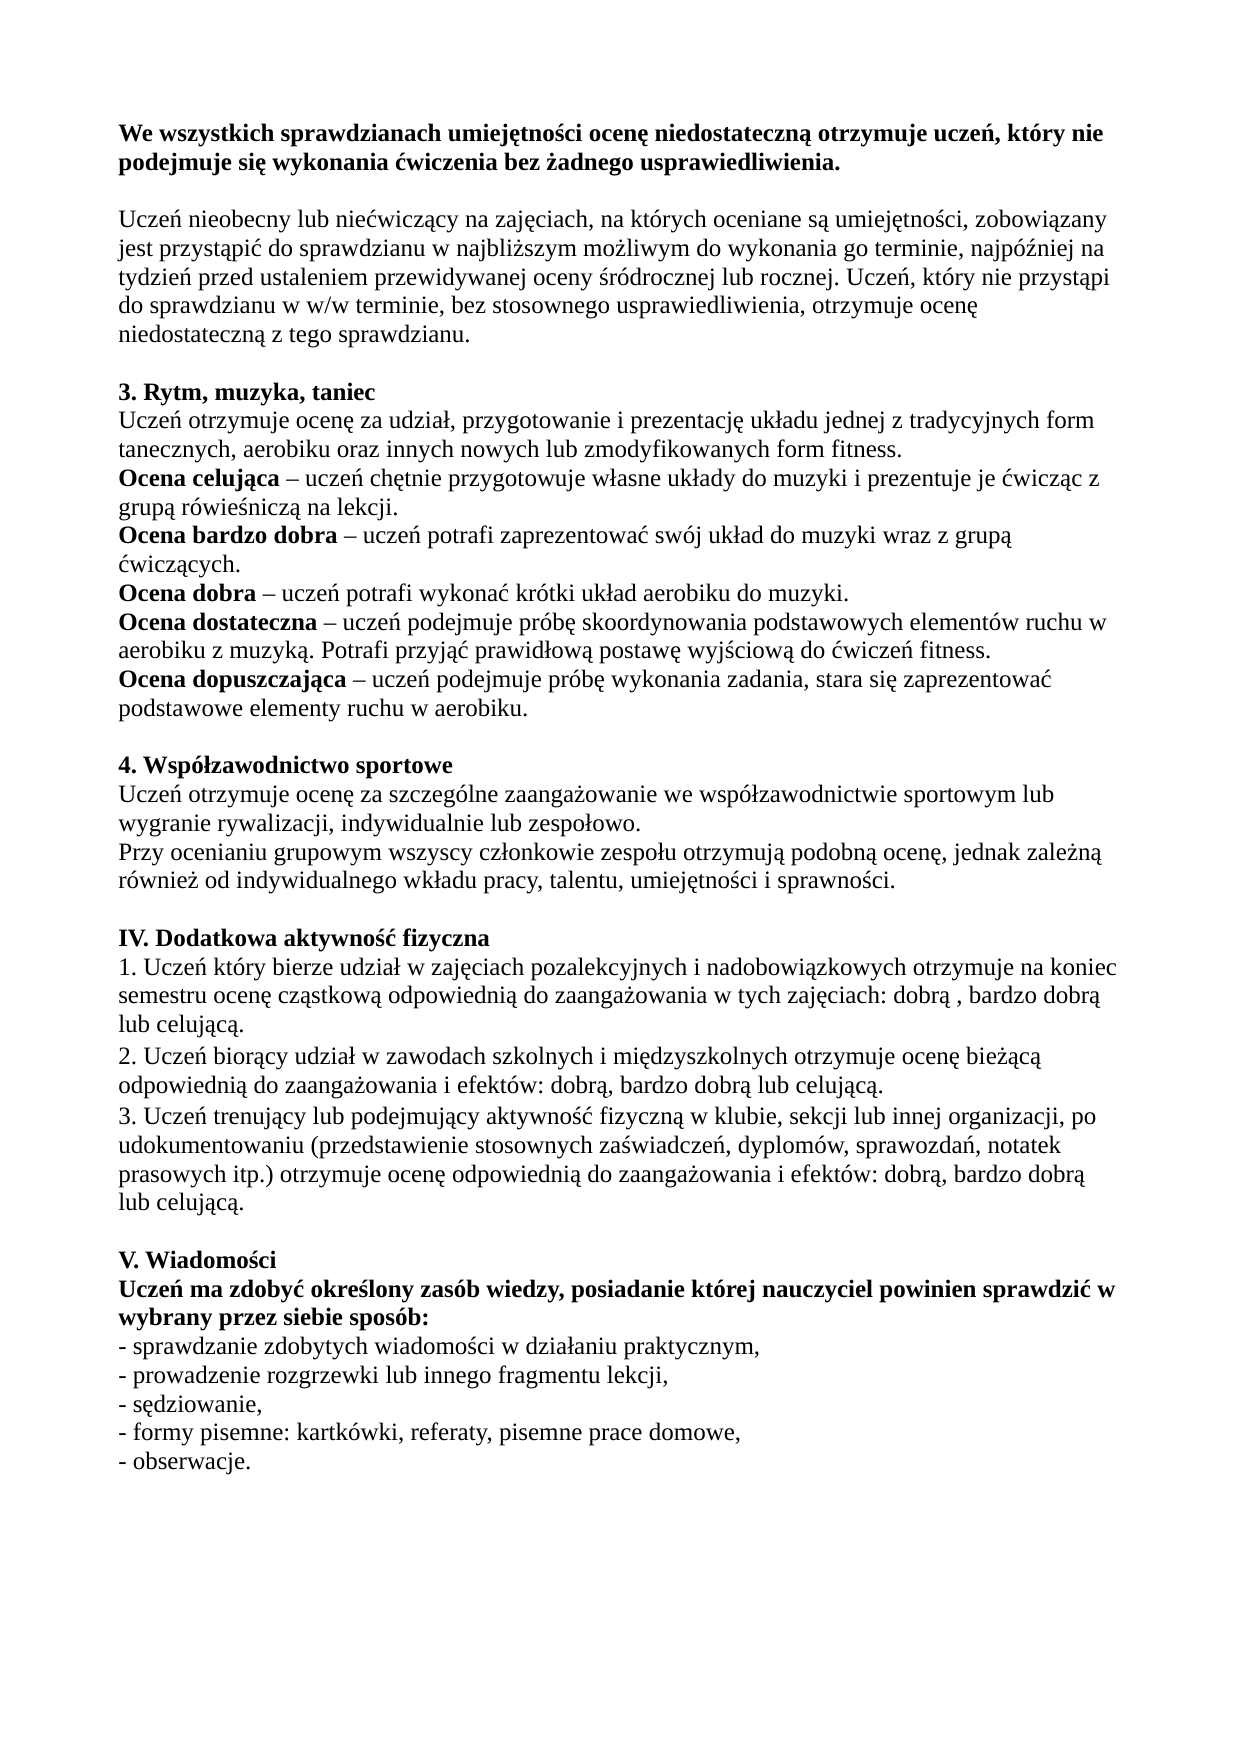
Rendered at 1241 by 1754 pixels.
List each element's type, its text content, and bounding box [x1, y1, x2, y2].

text 3. Uczeń trenujący lub podejmujący aktywność fizyczną w klubie, sekcji lub innej organizacji, po udokumentowaniu (przedstawienie stosownych zaświadczeń, dyplomów, sprawozdań, notatek prasowych itp.) otrzymuje ocenę odpowiednią do zaangażowania i efektów: dobrą, bardzo dobrą lub celującą. [118, 1101, 1122, 1216]
text Uczeń otrzymuje ocenę za udział, przygotowanie i prezentację układu jednej z tradycyjnych form tanecznych, aerobiku oraz innych nowych lub zmodyfikowanych form fitness. [118, 406, 1122, 463]
text IV. Dodatkowa aktywność fizyczna [118, 923, 1122, 952]
text V. Wiadomości [118, 1245, 1122, 1274]
text Ocena bardzo dobra – uczeń potrafi zaprezentować swój układ do muzyki wraz z grupą ćwiczących. [118, 521, 1122, 578]
text Ocena dobra – uczeń potrafi wykonać krótki układ aerobiku do muzyki. [118, 578, 1122, 607]
text Ocena dopuszczająca – uczeń podejmuje próbę wykonania zadania, stara się zaprezentować podstawowe elementy ruchu w aerobiku. [118, 664, 1122, 722]
text 2. Uczeń biorący udział w zawodach szkolnych i międzyszkolnych otrzymuje ocenę bieżącą odpowiednią do zaangażowania i efektów: dobrą, bardzo dobrą lub celującą. [118, 1041, 1122, 1098]
text 1. Uczeń który bierze udział w zajęciach pozalekcyjnych i nadobowiązkowych otrzymuje na koniec semestru ocenę cząstkową odpowiednią do zaangażowania w tych zajęciach: dobrą , bardzo dobrą lub celującą. [118, 952, 1122, 1038]
text Uczeń ma zdobyć określony zasób wiedzy, posiadanie której nauczyciel powinien sprawdzić w wybrany przez siebie sposób: [118, 1274, 1122, 1331]
text Uczeń nieobecny lub niećwiczący na zajęciach, na których oceniane są umiejętności, zobowiązany jest przystąpić do sprawdzianu w najbliższym możliwym do wykonania go terminie, najpóźniej na tydzień przed ustaleniem przewidywanej oceny śródrocznej lub rocznej. Uczeń, który nie przystąpi do sprawdzianu w w/w terminie, bez stosownego usprawiedliwienia, otrzymuje ocenę niedostateczną z tego sprawdzianu. [118, 204, 1122, 348]
text Ocena dostateczna – uczeń podejmuje próbę skoordynowania podstawowych elementów ruchu w aerobiku z muzyką. Potrafi przyjąć prawidłową postawę wyjściową do ćwiczeń fitness. [118, 607, 1122, 664]
list - formy pisemne: kartkówki, referaty, pisemne prace domowe, [118, 1417, 1122, 1446]
list - obserwacje. [118, 1446, 1122, 1475]
list - prowadzenie rozgrzewki lub innego fragmentu lekcji, [118, 1360, 1122, 1389]
list - sprawdzanie zdobytych wiadomości w działaniu praktycznym, [118, 1331, 1122, 1360]
text Przy ocenianiu grupowym wszyscy członkowie zespołu otrzymują podobną ocenę, jednak zależną również od indywidualnego wkładu pracy, talentu, umiejętności i sprawności. [118, 837, 1122, 894]
text Ocena celująca – uczeń chętnie przygotowuje własne układy do muzyki i prezentuje je ćwicząc z grupą rówieśniczą na lekcji. [118, 463, 1122, 521]
text Uczeń otrzymuje ocenę za szczególne zaangażowanie we współzawodnictwie sportowym lub wygranie rywalizacji, indywidualnie lub zespołowo. [118, 779, 1122, 837]
text We wszystkich sprawdzianach umiejętności ocenę niedostateczną otrzymuje uczeń, który nie podejmuje się wykonania ćwiczenia bez żadnego usprawiedliwienia. [118, 118, 1122, 176]
list - sędziowanie, [118, 1389, 1122, 1417]
text 3. Rytm, muzyka, taniec [118, 377, 1122, 406]
text 4. Współzawodnictwo sportowe [118, 751, 1122, 779]
